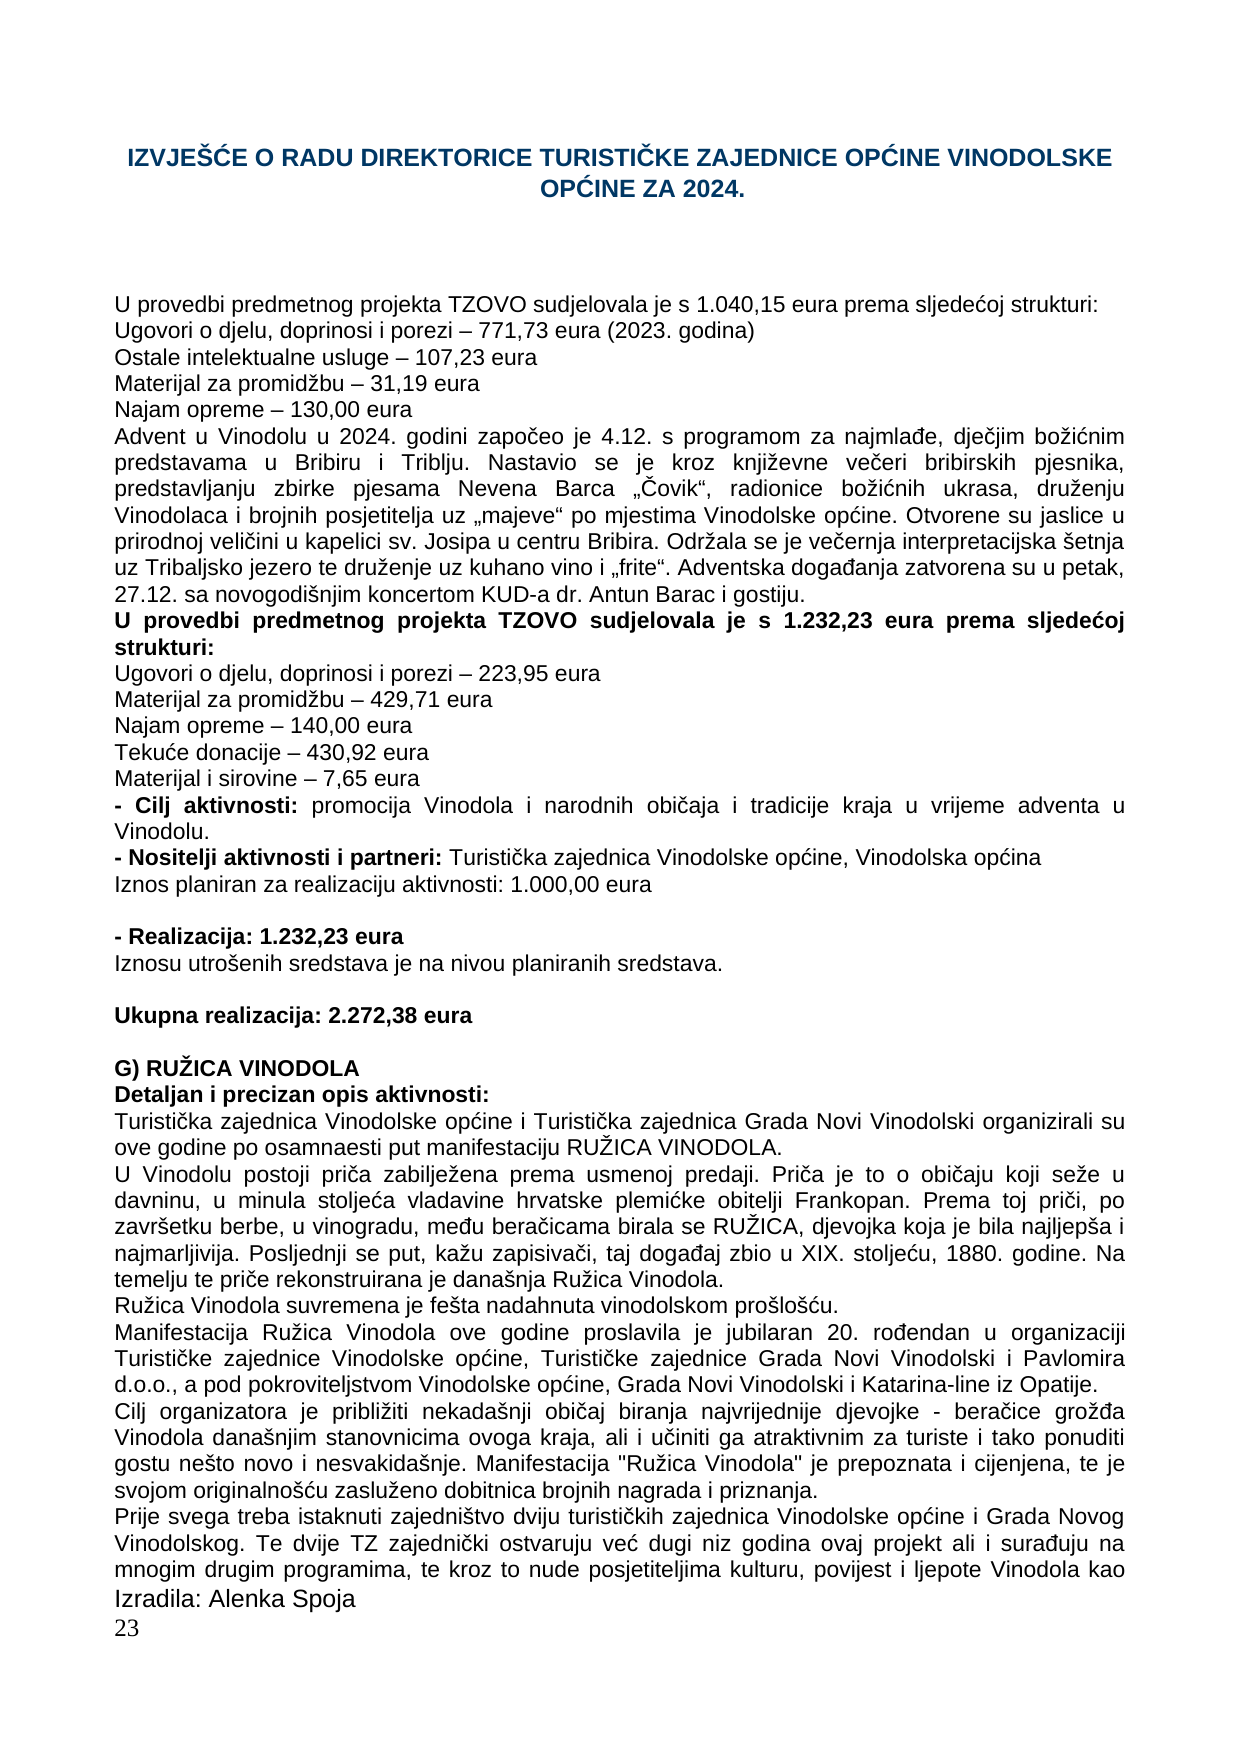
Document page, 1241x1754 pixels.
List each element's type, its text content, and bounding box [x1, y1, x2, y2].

text - Realizacija: 1.232,23 eura [114, 923, 1126, 950]
text Materijal i sirovine – 7,65 eura [114, 765, 1126, 792]
text Materijal za promidžbu – 429,71 eura [114, 686, 1126, 712]
text Najam opreme – 130,00 eura [114, 396, 1126, 423]
text Ugovori o djelu, doprinosi i porezi – 223,95 eura [114, 660, 1126, 686]
text Turistička zajednica Vinodolske općine i Turistička zajednica Grada Novi Vinodolski organizirali su ove godine po osamnaesti put manifestaciju RUŽICA VINODOLA. [114, 1108, 1126, 1161]
text Advent u Vinodolu u 2024. godini započeo je 4.12. s programom za najmlađe, dječjim božićnim predstavama u Bribiru i Triblju. Nastavio se je kroz književne večeri bribirskih pjesnika, predstavljanju zbirke pjesama Nevena Barca „Čovik“, radionice božićnih ukrasa, druženju Vinodolaca i brojnih posjetitelja uz „majeve“ po mjestima Vinodolske općine. Otvorene su jaslice u prirodnoj veličini u kapelici sv. Josipa u centru Bribira. Održala se je večernja interpretacijska šetnja uz Tribaljsko jezero te druženje uz kuhano vino i „frite“. Adventska događanja zatvorena su u petak, 27.12. sa novogodišnjim koncertom KUD-a dr. Antun Barac i gostiju. [114, 423, 1126, 607]
text Iznos planiran za realizaciju aktivnosti: 1.000,00 eura [114, 871, 1126, 897]
text G) RUŽICA VINODOLA [114, 1055, 1126, 1081]
text Manifestacija Ružica Vinodola ove godine proslavila je jubilaran 20. rođendan u organizaciji Turističke zajednice Vinodolske općine, Turističke zajednice Grada Novi Vinodolski i Pavlomira d.o.o., a pod pokroviteljstvom Vinodolske općine, Grada Novi Vinodolski i Katarina-line iz Opatije. [114, 1319, 1126, 1398]
text - Nositelji aktivnosti i partneri: Turistička zajednica Vinodolske općine, Vinodolska općina [114, 844, 1126, 871]
text Ugovori o djelu, doprinosi i porezi – 771,73 eura (2023. godina) [114, 317, 1126, 343]
text Iznosu utrošenih sredstava je na nivou planiranih sredstava. [114, 950, 1126, 976]
text Ružica Vinodola suvremena je fešta nadahnuta vinodolskom prošlošću. [114, 1292, 1126, 1319]
text U Vinodolu postoji priča zabilježena prema usmenoj predaji. Priča je to o običaju koji seže u davninu, u minula stoljeća vladavine hrvatske plemićke obitelji Frankopan. Prema toj priči, po završetku berbe, u vinogradu, među beračicama birala se RUŽICA, djevojka koja je bila najljepša i najmarljivija. Posljednji se put, kažu zapisivači, taj događaj zbio u XIX. stoljeću, 1880. godine. Na temelju te priče rekonstruirana je današnja Ružica Vinodola. [114, 1161, 1126, 1292]
text - Cilj aktivnosti: promocija Vinodola i narodnih običaja i tradicije kraja u vrijeme adventa u Vinodolu. [114, 792, 1126, 844]
text Ukupna realizacija: 2.272,38 eura [114, 1002, 1126, 1029]
text Prije svega treba istaknuti zajedništvo dviju turističkih zajednica Vinodolske općine i Grada Novog Vinodolskog. Te dvije TZ zajednički ostvaruju već dugi niz godina ovaj projekt ali i surađuju na mnogim drugim programima, te kroz to nude posjetiteljima kulturu, povijest i ljepote Vinodola kao [114, 1503, 1126, 1582]
text U provedbi predmetnog projekta TZOVO sudjelovala je s 1.232,23 eura prema sljedećoj strukturi: [114, 607, 1126, 660]
text Najam opreme – 140,00 eura [114, 712, 1126, 739]
text Materijal za promidžbu – 31,19 eura [114, 370, 1126, 396]
text Detaljan i precizan opis aktivnosti: [114, 1081, 1126, 1108]
text Ostale intelektualne usluge – 107,23 eura [114, 343, 1126, 370]
text Tekuće donacije – 430,92 eura [114, 739, 1126, 765]
text U provedbi predmetnog projekta TZOVO sudjelovala je s 1.040,15 eura prema sljedećoj strukturi: [114, 291, 1126, 317]
text Cilj organizatora je približiti nekadašnji običaj biranja najvrijednije djevojke - beračice grožđa Vinodola današnjim stanovnicima ovoga kraja, ali i učiniti ga atraktivnim za turiste i tako ponuditi gostu nešto novo i nesvakidašnje. Manifestacija "Ružica Vinodola" je prepoznata i cijenjena, te je svojom originalnošću zasluženo dobitnica brojnih nagrada i priznanja. [114, 1398, 1126, 1503]
